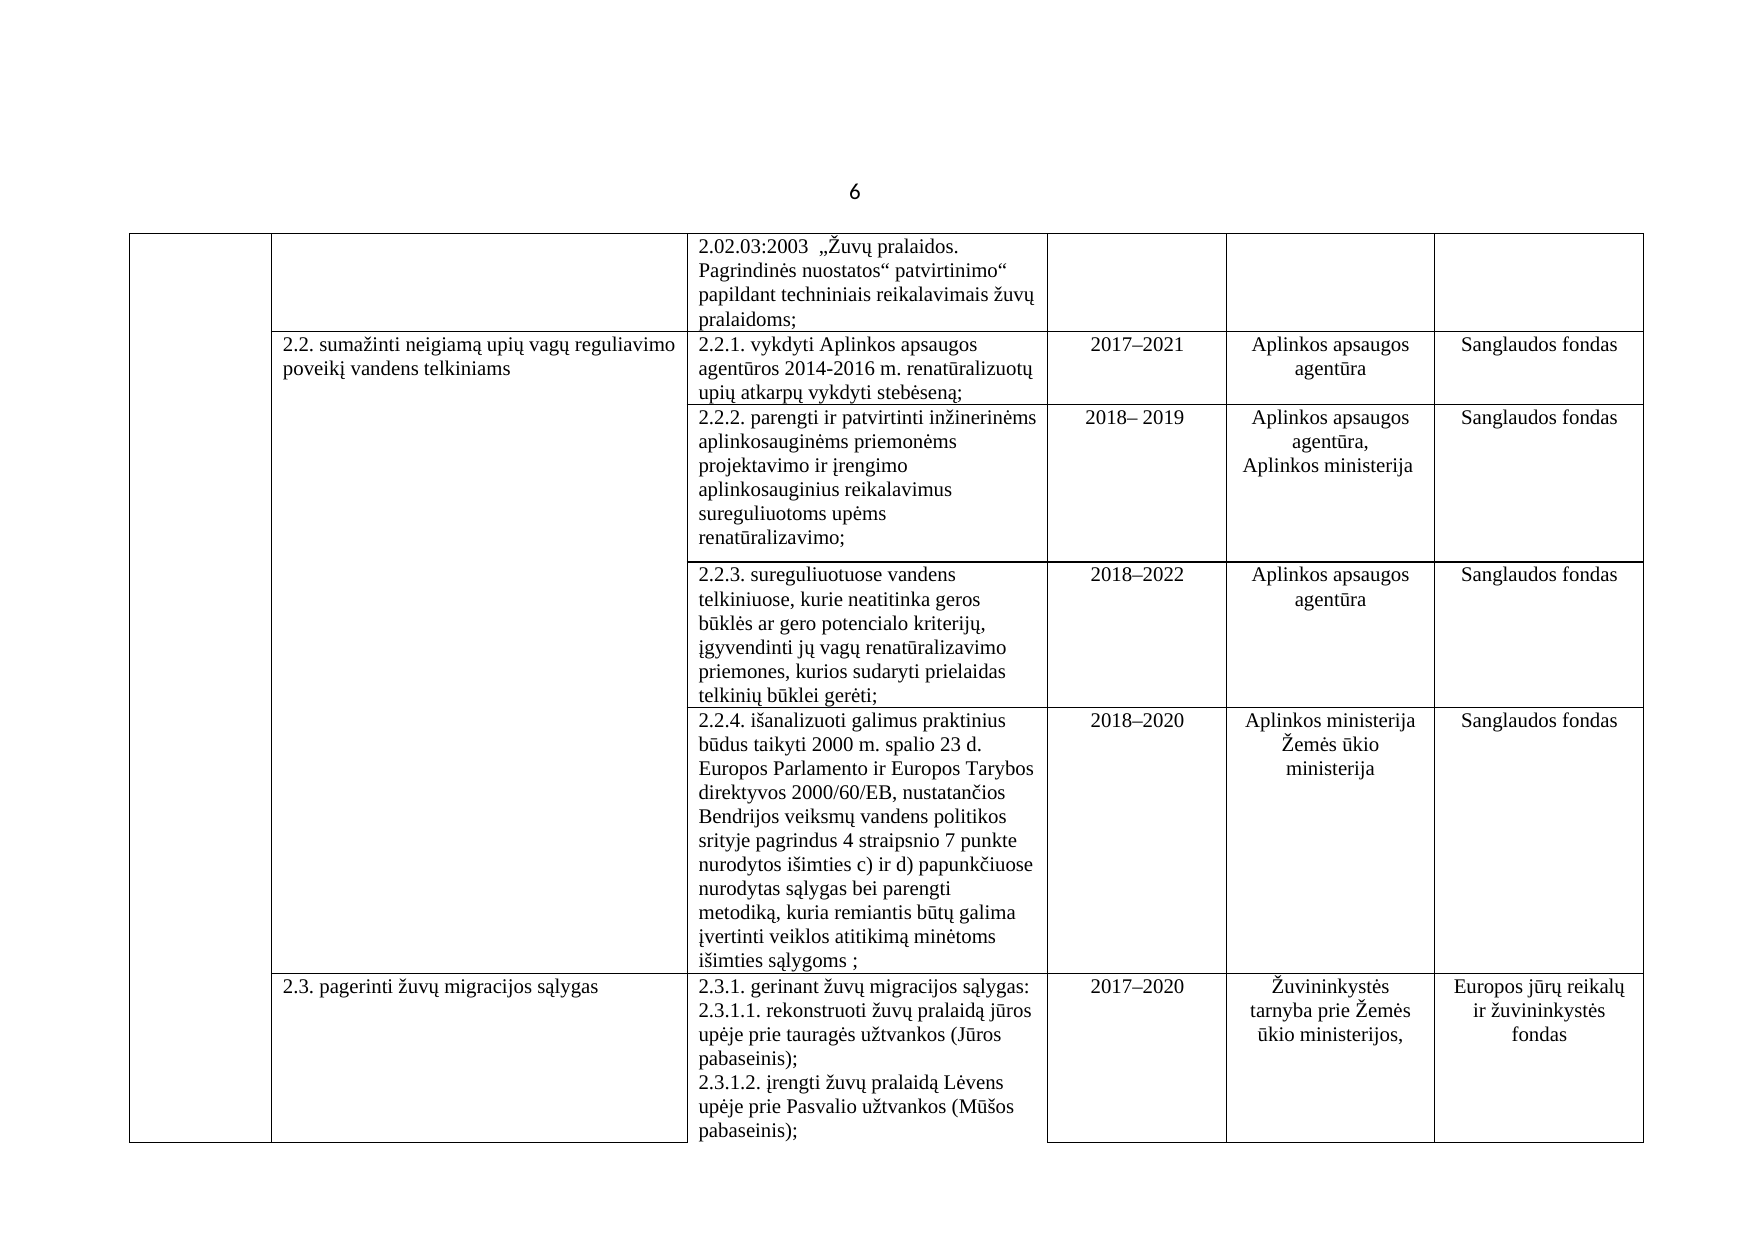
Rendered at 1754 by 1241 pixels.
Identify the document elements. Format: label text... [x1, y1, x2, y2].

table_cell 2.2.3. sureguliuotuose vandens telkiniuose, kurie neatitinka geros būklės ar gero potencialo kriterijų, įgyvendinti jų vagų renatūralizavimo priemones, kurios sudaryti prielaidas telkinių būklei gerėti; [688, 563, 1047, 707]
table_cell Aplinkos apsaugos agentūra [1227, 332, 1434, 404]
table_cell [272, 234, 687, 331]
table_cell 2.02.03:2003 „Žuvų pralaidos. Pagrindinės nuostatos“ patvirtinimo“ papildant techniniais reikalavimais žuvų pralaidoms; [688, 234, 1047, 331]
table_cell Sanglaudos fondas [1435, 708, 1643, 972]
table_cell [1435, 234, 1643, 331]
table_cell Aplinkos apsaugos agentūra, Aplinkos ministerija [1227, 405, 1434, 561]
table_cell Europos jūrų reikalų ir žuvininkystės fondas [1435, 974, 1643, 1142]
table_cell 2.2. sumažinti neigiamą upių vagų reguliavimo poveikį vandens telkiniams [272, 332, 687, 972]
table_cell Sanglaudos fondas [1435, 405, 1643, 561]
table_cell [1048, 234, 1226, 331]
table_cell 2.3. pagerinti žuvų migracijos sąlygas [272, 974, 687, 1142]
table_cell Aplinkos ministerija Žemės ūkio ministerija [1227, 708, 1434, 972]
table_cell 2017–2021 [1048, 332, 1226, 404]
table_cell Aplinkos apsaugos agentūra [1227, 563, 1434, 707]
table_cell 2.2.1. vykdyti Aplinkos apsaugos agentūros 2014-2016 m. renatūralizuotų upių atkarpų vykdyti stebėseną; [688, 332, 1047, 404]
table_cell 2.3.1. gerinant žuvų migracijos sąlygas: 2.3.1.1. rekonstruoti žuvų pralaidą jūros upėje prie tauragės užtvankos (Jūros pabaseinis); 2.3.1.2. įrengti žuvų pralaidą Lėvens upėje prie Pasvalio užtvankos (Mūšos pabaseinis); [688, 974, 1047, 1142]
table_cell 2.2.2. parengti ir patvirtinti inžinerinėms aplinkosauginėms priemonėms projektavimo ir įrengimo aplinkosauginius reikalavimus sureguliuotoms upėms renatūralizavimo; [688, 405, 1047, 561]
table_cell [1227, 234, 1434, 331]
table_cell 2018–2022 [1048, 563, 1226, 707]
table_cell Sanglaudos fondas [1435, 332, 1643, 404]
table_cell 2018–2020 [1048, 708, 1226, 972]
table_cell Sanglaudos fondas [1435, 563, 1643, 707]
table_cell [130, 234, 271, 1142]
table_cell 2017–2020 [1048, 974, 1226, 1142]
table_cell Žuvininkystės tarnyba prie Žemės ūkio ministerijos, [1227, 974, 1434, 1142]
table_cell 2.2.4. išanalizuoti galimus praktinius būdus taikyti 2000 m. spalio 23 d. Europos Parlamento ir Europos Tarybos direktyvos 2000/60/EB, nustatančios Bendrijos veiksmų vandens politikos srityje pagrindus 4 straipsnio 7 punkte nurodytos išimties c) ir d) papunkčiuose nurodytas sąlygas bei parengti metodiką, kuria remiantis būtų galima įvertinti veiklos atitikimą minėtoms išimties sąlygoms ; [688, 708, 1047, 972]
table_cell 2018– 2019 [1048, 405, 1226, 561]
